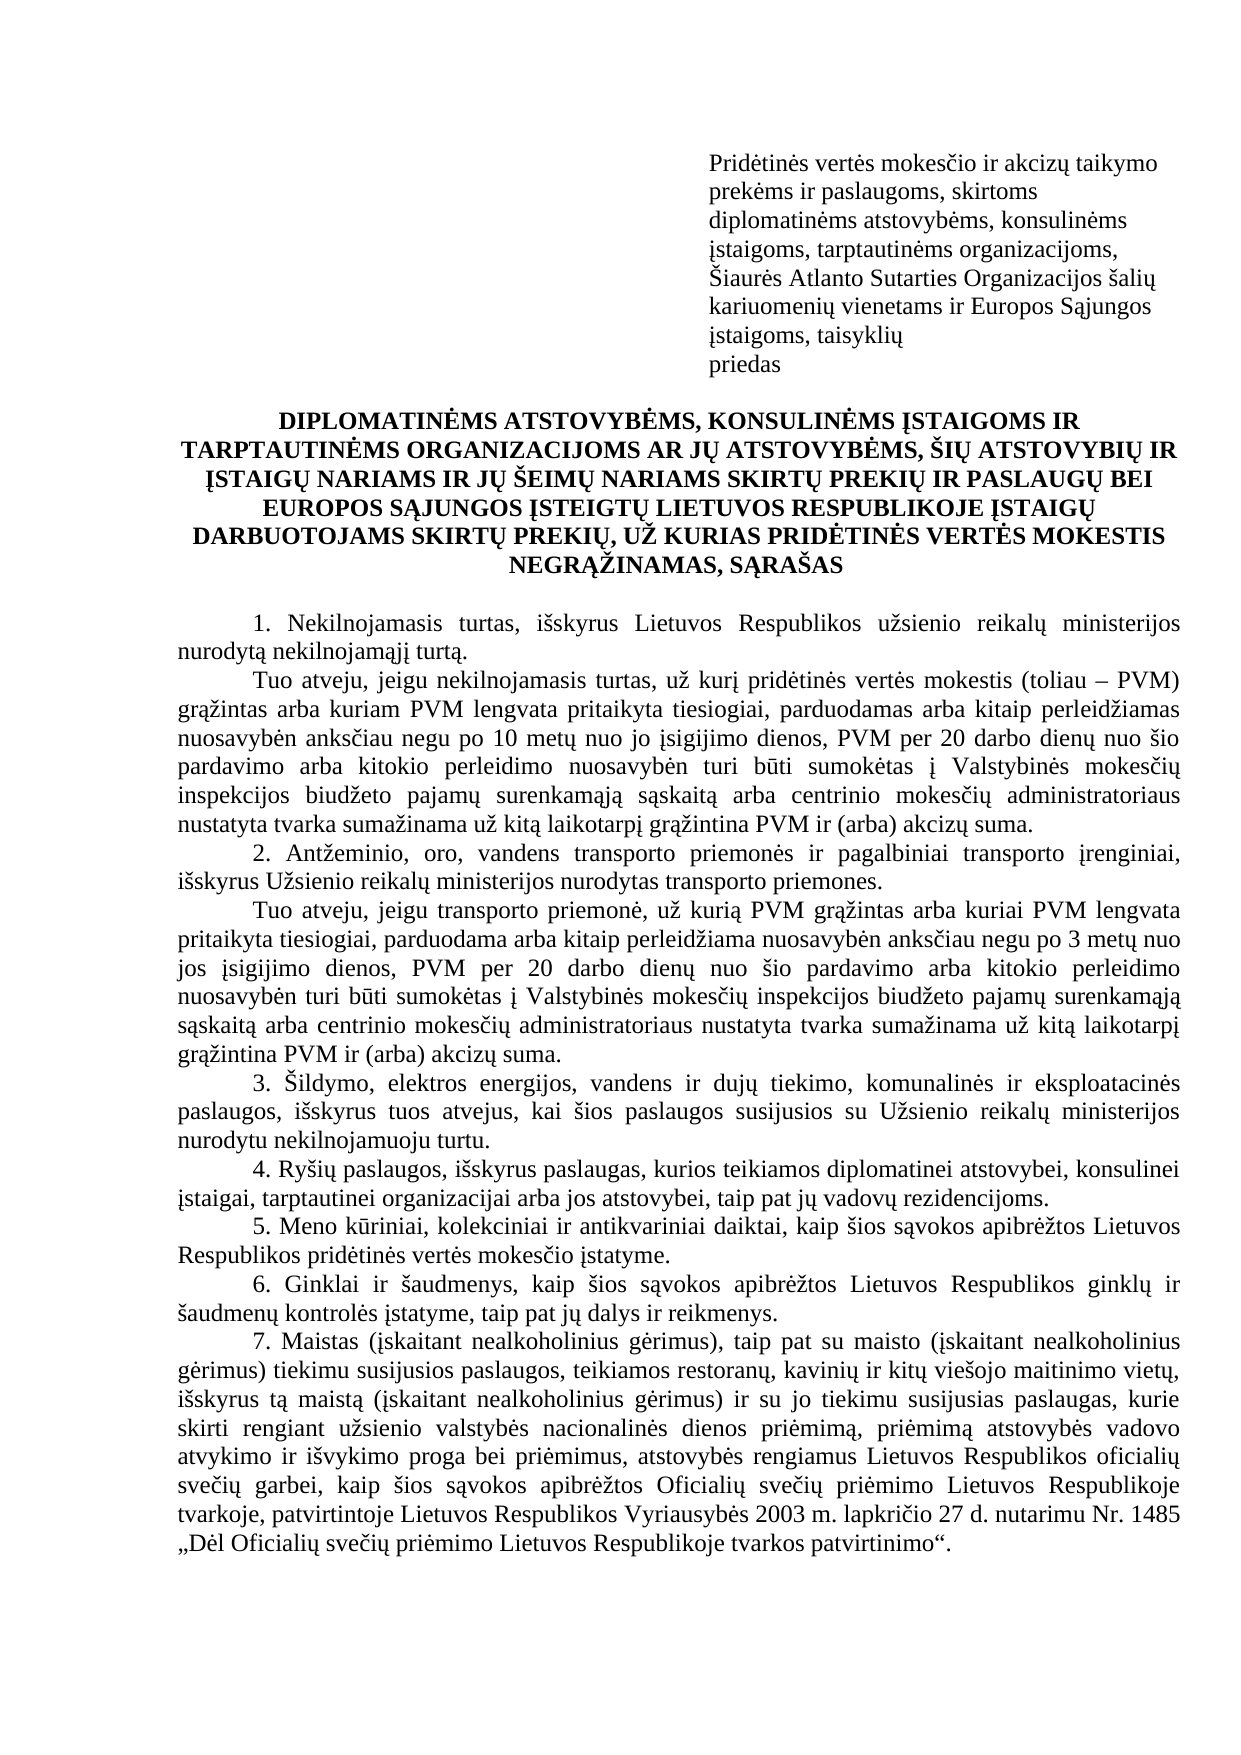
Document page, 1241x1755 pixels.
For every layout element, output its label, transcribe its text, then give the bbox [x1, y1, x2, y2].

text Pridėtinės vertės mokesčio ir akcizų taikymo prekėms ir paslaugoms, skirtoms diplomatinėms atstovybėms, konsulinėms įstaigoms, tarptautinėms organizacijoms, Šiaurės Atlanto Sutarties Organizacijos šalių kariuomenių vienetams ir Europos Sąjungos įstaigoms, taisyklių [709, 148, 1181, 349]
text Tuo atveju, jeigu nekilnojamasis turtas, už kurį pridėtinės vertės mokestis (toliau – PVM) grąžintas arba kuriam PVM lengvata pritaikyta tiesiogiai, parduodamas arba kitaip perleidžiamas nuosavybėn anksčiau negu po 10 metų nuo jo įsigijimo dienos, PVM per 20 darbo dienų nuo šio pardavimo arba kitokio perleidimo nuosavybėn turi būti sumokėtas į Valstybinės mokesčių inspekcijos biudžeto pajamų surenkamąją sąskaitą arba centrinio mokesčių administratoriaus nustatyta tvarka sumažinama už kitą laikotarpį grąžintina PVM ir (arba) akcizų suma. [177, 665, 1181, 838]
text 3. Šildymo, elektros energijos, vandens ir dujų tiekimo, komunalinės ir eksploatacinės paslaugos, išskyrus tuos atvejus, kai šios paslaugos susijusios su Užsienio reikalų ministerijos nurodytu nekilnojamuoju turtu. [177, 1068, 1181, 1154]
text 2. Antžeminio, oro, vandens transporto priemonės ir pagalbiniai transporto įrenginiai, išskyrus Užsienio reikalų ministerijos nurodytas transporto priemones. [177, 838, 1181, 895]
text priedas [709, 349, 1181, 378]
text 4. Ryšių paslaugos, išskyrus paslaugas, kurios teikiamos diplomatinei atstovybei, konsulinei įstaigai, tarptautinei organizacijai arba jos atstovybei, taip pat jų vadovų rezidencijoms. [177, 1154, 1181, 1211]
text 1. Nekilnojamasis turtas, išskyrus Lietuvos Respublikos užsienio reikalų ministerijos nurodytą nekilnojamąjį turtą. [177, 608, 1181, 665]
text 6. Ginklai ir šaudmenys, kaip šios sąvokos apibrėžtos Lietuvos Respublikos ginklų ir šaudmenų kontrolės įstatyme, taip pat jų dalys ir reikmenys. [177, 1269, 1181, 1326]
text 7. Maistas (įskaitant nealkoholinius gėrimus), taip pat su maisto (įskaitant nealkoholinius gėrimus) tiekimu susijusios paslaugos, teikiamos restoranų, kavinių ir kitų viešojo maitinimo vietų, išskyrus tą maistą (įskaitant nealkoholinius gėrimus) ir su jo tiekimu susijusias paslaugas, kurie skirti rengiant užsienio valstybės nacionalinės dienos priėmimą, priėmimą atstovybės vadovo atvykimo ir išvykimo proga bei priėmimus, atstovybės rengiamus Lietuvos Respublikos oficialių svečių garbei, kaip šios sąvokos apibrėžtos Oficialių svečių priėmimo Lietuvos Respublikoje tvarkoje, patvirtintoje Lietuvos Respublikos Vyriausybės 2003 m. lapkričio 27 d. nutarimu Nr. 1485 „Dėl Oficialių svečių priėmimo Lietuvos Respublikoje tvarkos patvirtinimo“. [177, 1326, 1181, 1556]
text Tuo atveju, jeigu transporto priemonė, už kurią PVM grąžintas arba kuriai PVM lengvata pritaikyta tiesiogiai, parduodama arba kitaip perleidžiama nuosavybėn anksčiau negu po 3 metų nuo jos įsigijimo dienos, PVM per 20 darbo dienų nuo šio pardavimo arba kitokio perleidimo nuosavybėn turi būti sumokėtas į Valstybinės mokesčių inspekcijos biudžeto pajamų surenkamąją sąskaitą arba centrinio mokesčių administratoriaus nustatyta tvarka sumažinama už kitą laikotarpį grąžintina PVM ir (arba) akcizų suma. [177, 895, 1181, 1068]
text 5. Meno kūriniai, kolekciniai ir antikvariniai daiktai, kaip šios sąvokos apibrėžtos Lietuvos Respublikos pridėtinės vertės mokesčio įstatyme. [177, 1211, 1181, 1269]
text DIPLOMATINĖMS ATSTOVYBĖMS, KONSULINĖMS ĮSTAIGOMS IR TARPTAUTINĖMS ORGANIZACIJOMS AR JŲ ATSTOVYBĖMS, ŠIŲ ATSTOVYBIŲ IR ĮSTAIGŲ NARIAMS IR JŲ ŠEIMŲ NARIAMS SKIRTŲ PREKIŲ IR PASLAUGŲ BEI EUROPOS SĄJUNGOS ĮSTEIGTŲ LIETUVOS RESPUBLIKOJE ĮSTAIGŲ DARBUOTOJAMS SKIRTŲ PREKIŲ, UŽ KURIAS PRIDĖTINĖS VERTĖS MOKESTIS NEGRĄŽINAMAS, SĄRAŠAS [177, 406, 1181, 579]
